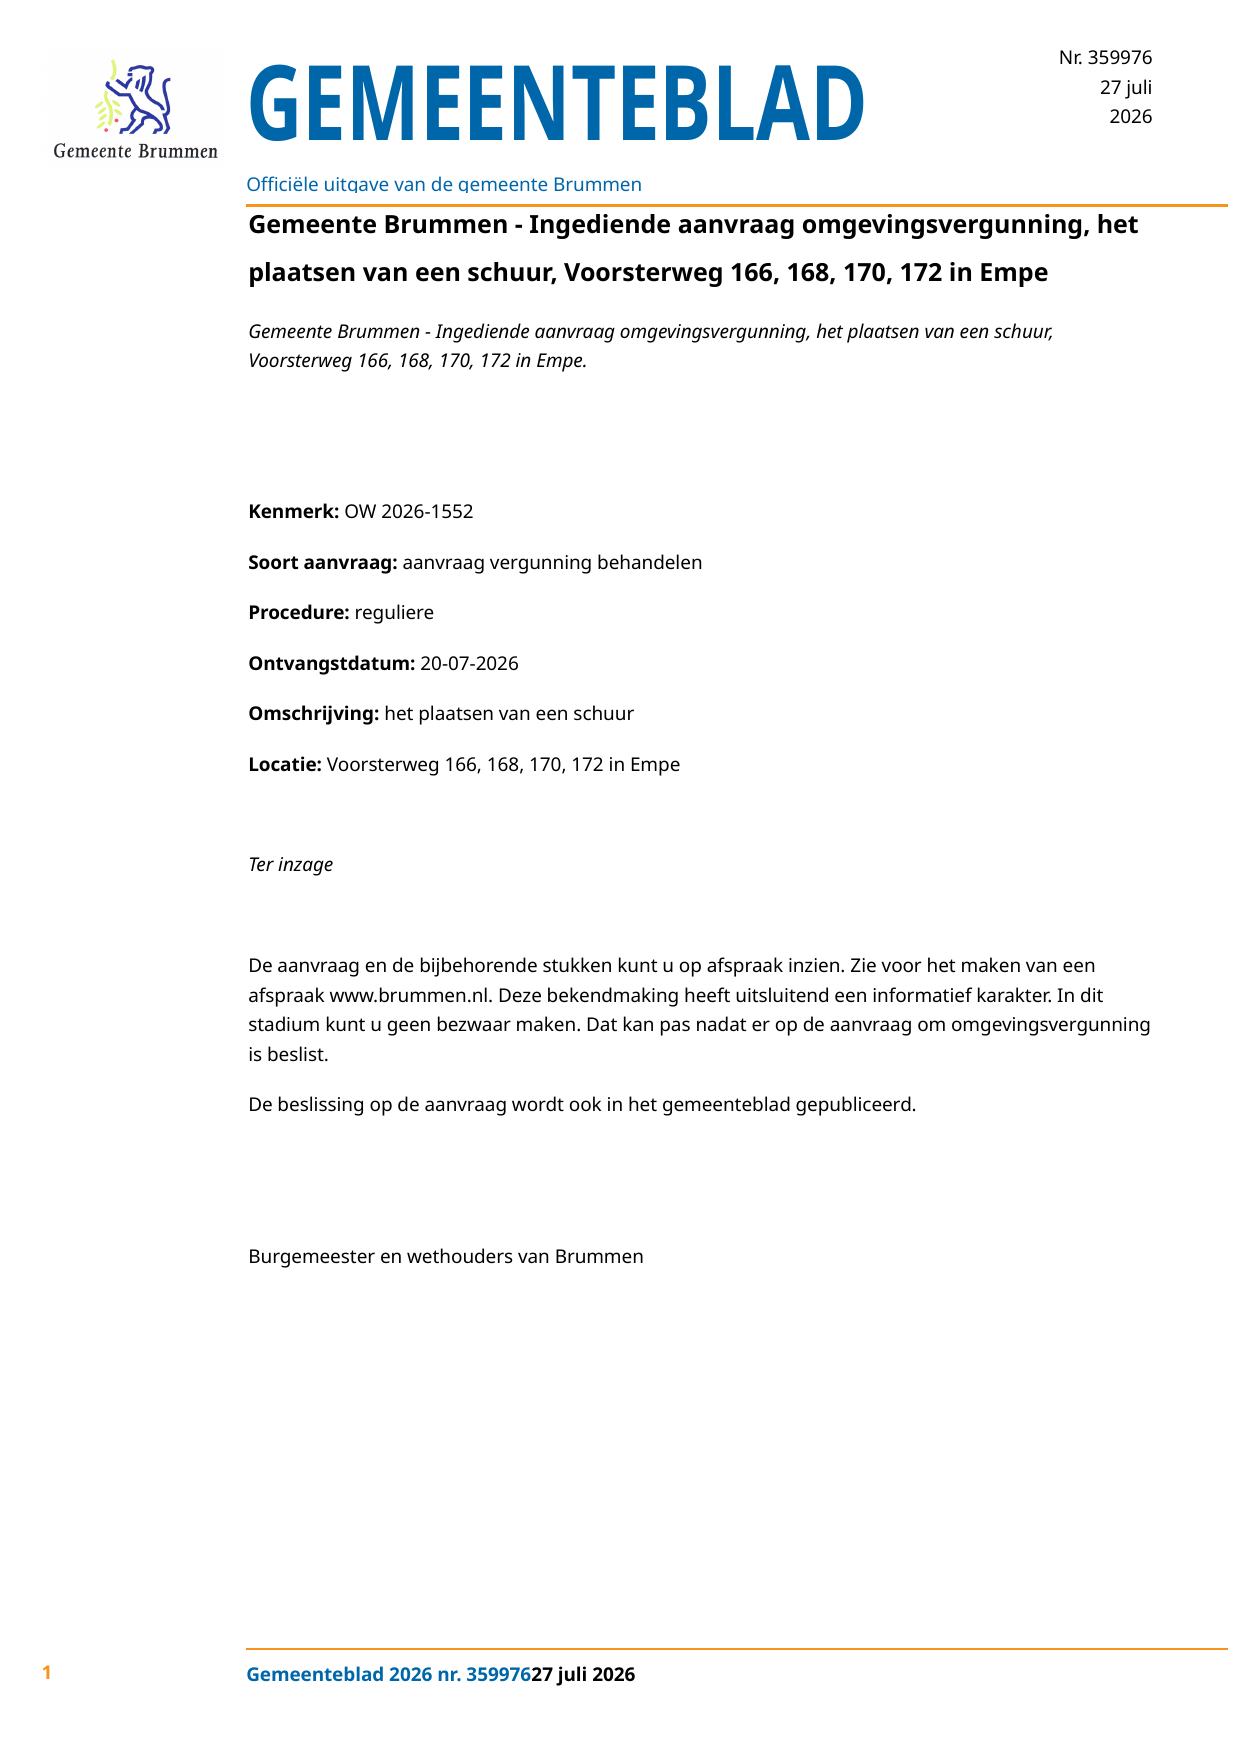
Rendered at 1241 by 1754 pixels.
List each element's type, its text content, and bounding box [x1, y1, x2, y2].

text Gemeente Brummen - Ingediende aanvraag omgevingsvergunning, het plaatsen van een schuur, Voorsterweg 166, 168, 170, 172 in Empe [248, 207, 1152, 288]
text Ter inzage [248, 852, 1152, 877]
text Soort aanvraag: aanvraag vergunning behandelen [248, 549, 1152, 575]
picture [41, 47, 231, 172]
text Gemeente Brummen - Ingediende aanvraag omgevingsvergunning, het plaatsen van een schuur, Voorsterweg 166, 168, 170, 172 in Empe. [248, 318, 1152, 373]
text De beslissing op de aanvraag wordt ook in het gemeenteblad gepubliceerd. [248, 1092, 1152, 1117]
text Burgemeester en wethouders van Brummen [248, 1243, 1152, 1269]
text Omschrijving: het plaatsen van een schuur [248, 700, 1152, 726]
text De aanvraag en de bijbehorende stukken kunt u op afspraak inzien. Zie voor het maken van een afspraak www.brummen.nl. Deze bekendmaking heeft uitsluitend een informatief karakter. In dit stadium kunt u geen bezwaar maken. Dat kan pas nadat er op de aanvraag om omgevingsvergunning is beslist. [248, 952, 1152, 1067]
text Ontvangstdatum: 20-07-2026 [248, 650, 1152, 676]
text Locatie: Voorsterweg 166, 168, 170, 172 in Empe [248, 751, 1152, 777]
text Procedure: reguliere [248, 599, 1152, 625]
text Kenmerk: OW 2026-1552 [248, 499, 1152, 524]
